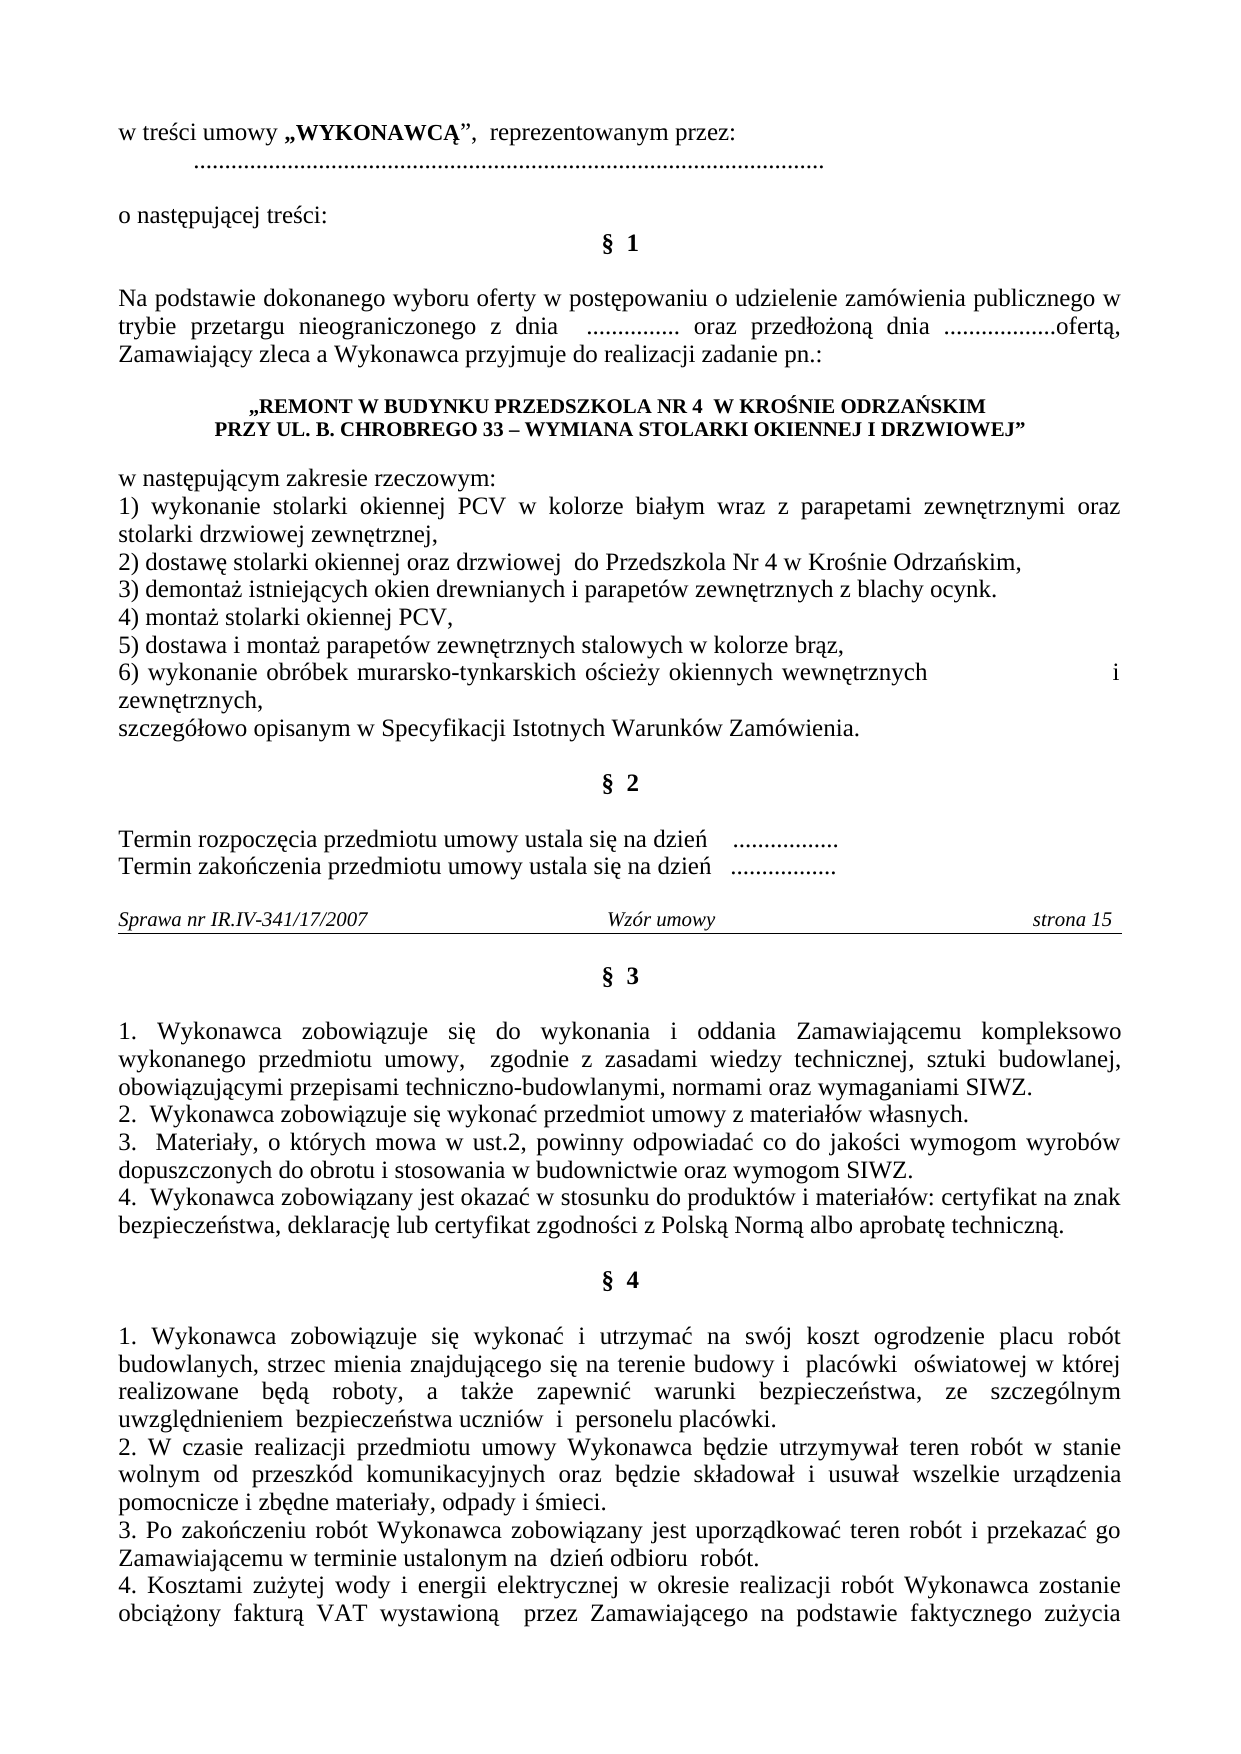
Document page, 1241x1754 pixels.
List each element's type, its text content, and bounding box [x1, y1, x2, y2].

subtitle Sprawa nr IR.IV-341/17/2007 Wzór umowy strona 15 [118, 908, 1122, 933]
text 3) demontaż istniejących okien drewnianych i parapetów zewnętrznych z blachy ocynk. [118, 575, 1122, 603]
text § 4 [118, 1267, 1122, 1294]
text 2. W czasie realizacji przedmiotu umowy Wykonawca będzie utrzymywał teren robót w stanie wolnym od przeszkód komunikacyjnych oraz będzie składował i usuwał wszelkie urządzenia pomocnicze i zbędne materiały, odpady i śmieci. [118, 1433, 1122, 1516]
text § 3 [118, 962, 1122, 989]
text 1. Wykonawca zobowiązuje się do wykonania i oddania Zamawiającemu kompleksowo wykonanego przedmiotu umowy, zgodnie z zasadami wiedzy technicznej, sztuki budowlanej, obowiązującymi przepisami techniczno-budowlanymi, normami oraz wymaganiami SIWZ. [118, 1017, 1122, 1100]
text 6) wykonanie obróbek murarsko-tynkarskich ościeży okiennych wewnętrznych i zewnętrznych, [118, 658, 1122, 714]
text szczegółowo opisanym w Specyfikacji Istotnych Warunków Zamówienia. [118, 714, 1122, 742]
text w treści umowy „WYKONAWCĄ”, reprezentowanym przez: [118, 118, 1122, 146]
text § 2 [118, 769, 1122, 797]
text Termin rozpoczęcia przedmiotu umowy ustala się na dzień ................. [118, 825, 1122, 852]
text 4) montaż stolarki okiennej PCV, [118, 603, 1122, 631]
text „REMONT W BUDYNKU PRZEDSZKOLA NR 4 W KROŚNIE ODRZAŃSKIM [118, 395, 1122, 418]
text Na podstawie dokonanego wyboru oferty w postępowaniu o udzielenie zamówienia publicznego w trybie przetargu nieograniczonego z dnia ............... oraz przedłożoną dnia ..................ofertą, Zamawiający zleca a Wykonawca przyjmuje do realizacji zadanie pn.: [118, 284, 1122, 367]
text 4. Kosztami zużytej wody i energii elektrycznej w okresie realizacji robót Wykonawca zostanie obciążony fakturą VAT wystawioną przez Zamawiającego na podstawie faktycznego zużycia [118, 1571, 1122, 1627]
text w następującym zakresie rzeczowym: [118, 464, 1122, 492]
text 2. Wykonawca zobowiązuje się wykonać przedmiot umowy z materiałów własnych. [118, 1100, 1122, 1128]
text 3. Materiały, o których mowa w ust.2, powinny odpowiadać co do jakości wymogom wyrobów dopuszczonych do obrotu i stosowania w budownictwie oraz wymogom SIWZ. [118, 1128, 1122, 1183]
text ..................................................................................................... [156, 146, 1122, 173]
text 3. Po zakończeniu robót Wykonawca zobowiązany jest uporządkować teren robót i przekazać go Zamawiającemu w terminie ustalonym na dzień odbioru robót. [118, 1516, 1122, 1571]
text 2) dostawę stolarki okiennej oraz drzwiowej do Przedszkola Nr 4 w Krośnie Odrzańskim, [118, 548, 1122, 575]
text o następującej treści: [118, 201, 1122, 229]
text 1) wykonanie stolarki okiennej PCV w kolorze białym wraz z parapetami zewnętrznymi oraz stolarki drzwiowej zewnętrznej, [118, 492, 1122, 548]
text § 1 [118, 229, 1122, 257]
text Termin zakończenia przedmiotu umowy ustala się na dzień ................. [118, 852, 1122, 880]
text 5) dostawa i montaż parapetów zewnętrznych stalowych w kolorze brąz, [118, 631, 1122, 658]
text 4. Wykonawca zobowiązany jest okazać w stosunku do produktów i materiałów: certyfikat na znak bezpieczeństwa, deklarację lub certyfikat zgodności z Polską Normą albo aprobatę techniczną. [118, 1183, 1122, 1239]
text 1. Wykonawca zobowiązuje się wykonać i utrzymać na swój koszt ogrodzenie placu robót budowlanych, strzec mienia znajdującego się na terenie budowy i placówki oświatowej w której realizowane będą roboty, a także zapewnić warunki bezpieczeństwa, ze szczególnym uwzględnieniem bezpieczeństwa uczniów i personelu placówki. [118, 1322, 1122, 1433]
text PRZY UL. B. CHROBREGO 33 – WYMIANA STOLARKI OKIENNEJ I DRZWIOWEJ” [118, 418, 1122, 441]
